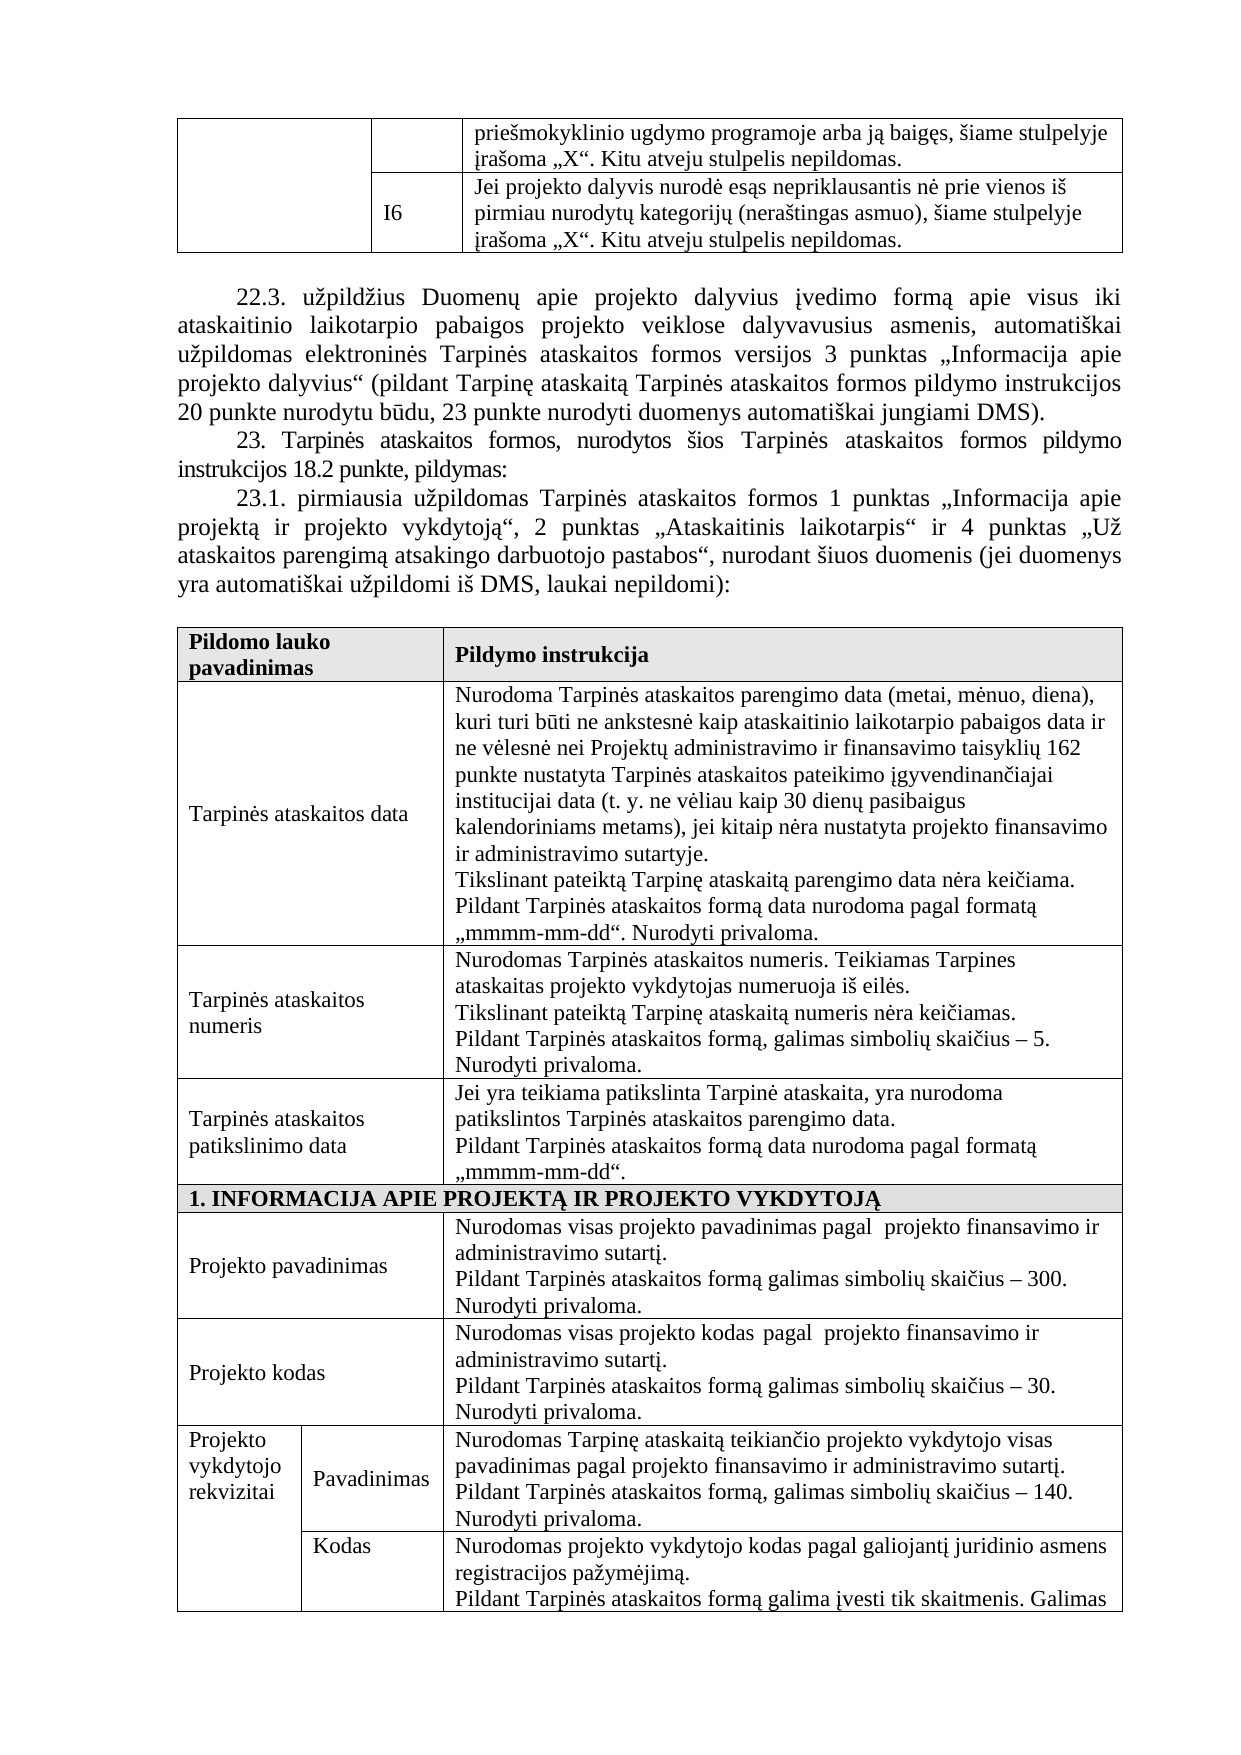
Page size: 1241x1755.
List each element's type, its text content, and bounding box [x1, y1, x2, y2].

table_cell Nurodomas Tarpinės ataskaitos numeris. Teikiamas Tarpines ataskaitas projekto vykdytojas numeruoja iš eilės. Tikslinant pateiktą Tarpinę ataskaitą numeris nėra keičiamas. Pildant Tarpinės ataskaitos formą, galimas simbolių skaičius – 5. Nurodyti privaloma. [444, 946, 1122, 1078]
table_cell Jei yra teikiama patikslinta Tarpinė ataskaita, yra nurodoma patikslintos Tarpinės ataskaitos parengimo data. Pildant Tarpinės ataskaitos formą data nurodoma pagal formatą „mmmm-mm-dd“. [444, 1079, 1122, 1184]
table_cell Kodas [302, 1532, 443, 1611]
table_cell priešmokyklinio ugdymo programoje arba ją baigęs, šiame stulpelyje įrašoma „X“. Kitu atveju stulpelis nepildomas. [463, 119, 1122, 172]
table_cell [372, 119, 462, 172]
table_cell Nurodomas Tarpinę ataskaitą teikiančio projekto vykdytojo visas pavadinimas pagal projekto finansavimo ir administravimo sutartį. Pildant Tarpinės ataskaitos formą, galimas simbolių skaičius – 140. Nurodyti privaloma. [444, 1426, 1122, 1531]
table_header Pildomo lauko pavadinimas [178, 628, 443, 681]
table_cell Pavadinimas [302, 1426, 443, 1531]
table_cell Projekto pavadinimas [178, 1213, 443, 1318]
table_cell Jei projekto dalyvis nurodė esąs nepriklausantis nė prie vienos iš pirmiau nurodytų kategorijų (neraštingas asmuo), šiame stulpelyje įrašoma „X“. Kitu atveju stulpelis nepildomas. [463, 173, 1122, 252]
table_cell Nurodomas visas projekto pavadinimas pagal projekto finansavimo ir administravimo sutartį. Pildant Tarpinės ataskaitos formą galimas simbolių skaičius – 300. Nurodyti privaloma. [444, 1213, 1122, 1318]
table_cell Tarpinės ataskaitos numeris [178, 946, 443, 1078]
table_cell Nurodoma Tarpinės ataskaitos parengimo data (metai, mėnuo, diena), kuri turi būti ne ankstesnė kaip ataskaitinio laikotarpio pabaigos data ir ne vėlesnė nei Projektų administravimo ir finansavimo taisyklių 162 punkte nustatyta Tarpinės ataskaitos pateikimo įgyvendinančiajai institucijai data (t. y. ne vėliau kaip 30 dienų pasibaigus kalendoriniams metams), jei kitaip nėra nustatyta projekto finansavimo ir administravimo sutartyje. Tikslinant pateiktą Tarpinę ataskaitą parengimo data nėra keičiama. Pildant Tarpinės ataskaitos formą data nurodoma pagal formatą „mmmm-mm-dd“. Nurodyti privaloma. [444, 682, 1122, 945]
table_cell Projekto kodas [178, 1319, 443, 1425]
table_header Pildymo instrukcija [444, 628, 1122, 681]
text 23. Tarpinės ataskaitos formos, nurodytos šios Tarpinės ataskaitos formos pildymo instrukcijos 18.2 punkte, pildymas: [177, 426, 1122, 483]
table_cell Tarpinės ataskaitos data [178, 682, 443, 945]
table_cell Nurodomas visas projekto kodas pagal projekto finansavimo ir administravimo sutartį. Pildant Tarpinės ataskaitos formą galimas simbolių skaičius – 30. Nurodyti privaloma. [444, 1319, 1122, 1425]
table_cell Tarpinės ataskaitos patikslinimo data [178, 1079, 443, 1184]
text 22.3. užpildžius Duomenų apie projekto dalyvius įvedimo formą apie visus iki ataskaitinio laikotarpio pabaigos projekto veiklose dalyvavusius asmenis, automatiškai užpildomas elektroninės Tarpinės ataskaitos formos versijos 3 punktas „Informacija apie projekto dalyvius“ (pildant Tarpinę ataskaitą Tarpinės ataskaitos formos pildymo instrukcijos 20 punkte nurodytu būdu, 23 punkte nurodyti duomenys automatiškai jungiami DMS). [177, 282, 1122, 426]
table_cell I6 [372, 173, 462, 252]
text 23.1. pirmiausia užpildomas Tarpinės ataskaitos formos 1 punktas „Informacija apie projektą ir projekto vykdytoją“, 2 punktas „Ataskaitinis laikotarpis“ ir 4 punktas „Už ataskaitos parengimą atsakingo darbuotojo pastabos“, nurodant šiuos duomenis (jei duomenys yra automatiškai užpildomi iš DMS, laukai nepildomi): [177, 483, 1122, 598]
table_cell Projekto vykdytojo rekvizitai [178, 1426, 301, 1611]
table_cell [178, 119, 371, 252]
table_cell 1. INFORMACIJA APIE PROJEKTĄ IR PROJEKTO VYKDYTOJĄ [178, 1185, 1122, 1212]
table_cell Nurodomas projekto vykdytojo kodas pagal galiojantį juridinio asmens registracijos pažymėjimą. Pildant Tarpinės ataskaitos formą galima įvesti tik skaitmenis. Galimas [444, 1532, 1122, 1611]
